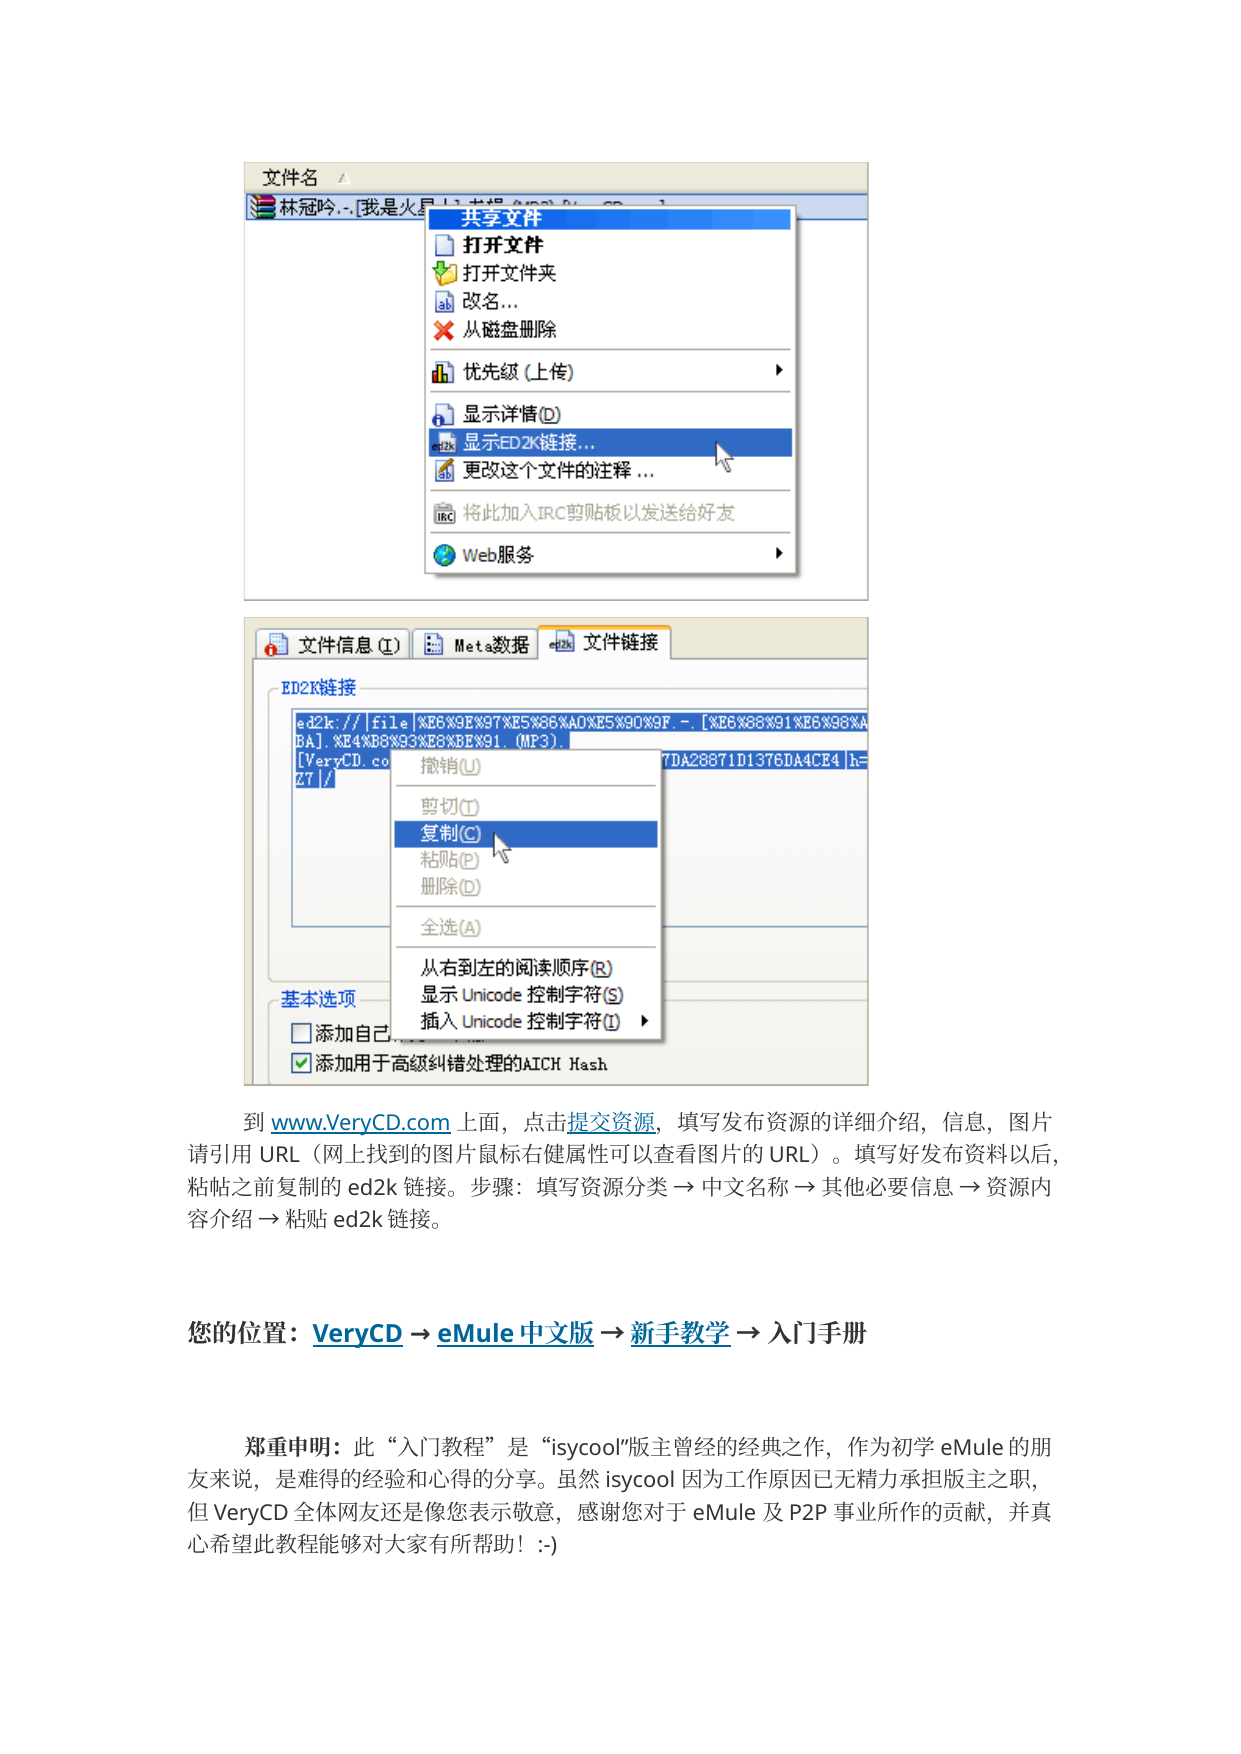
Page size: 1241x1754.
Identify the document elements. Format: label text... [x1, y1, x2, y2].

picture [243, 617, 869, 1086]
picture [568, 1112, 580, 1122]
picture [591, 1120, 599, 1125]
picture [617, 1114, 628, 1118]
text 到 www.VeryCD.com 上面，点击提交资源，填写发布资源的详细介绍，信息，图片请引用 URL（网上找到的图片鼠标右健属性可以查看图片的URL）。填写好发布资料以后，粘帖之前复制的 ed2k 链接。步骤：填写资源分类 → 中文名称 → 其他必要信息 → 资源内容介绍 → 粘贴ed2k链接。 [187, 1104, 1053, 1234]
picture [637, 1113, 653, 1129]
picture [243, 162, 869, 601]
text 郑重申明：此“入门教程”是“isycool”版主曾经的经典之作，作为初学eMule的朋友来说，是难得的经验和心得的分享。虽然 isycool 因为工作原因已无精力承担版主之职，但VeryCD全体网友还是像您表示敬意，感谢您对于 eMule 及 P2P 事业所作的贡献，并真心希望此教程能够对大家有所帮助！:-) [187, 1429, 1053, 1559]
text 您的位置：VeryCD → eMule中文版 → 新手教学 → 入门手册 [187, 1299, 1053, 1364]
picture [615, 1119, 626, 1129]
picture [545, 1326, 560, 1331]
picture [591, 1116, 607, 1120]
